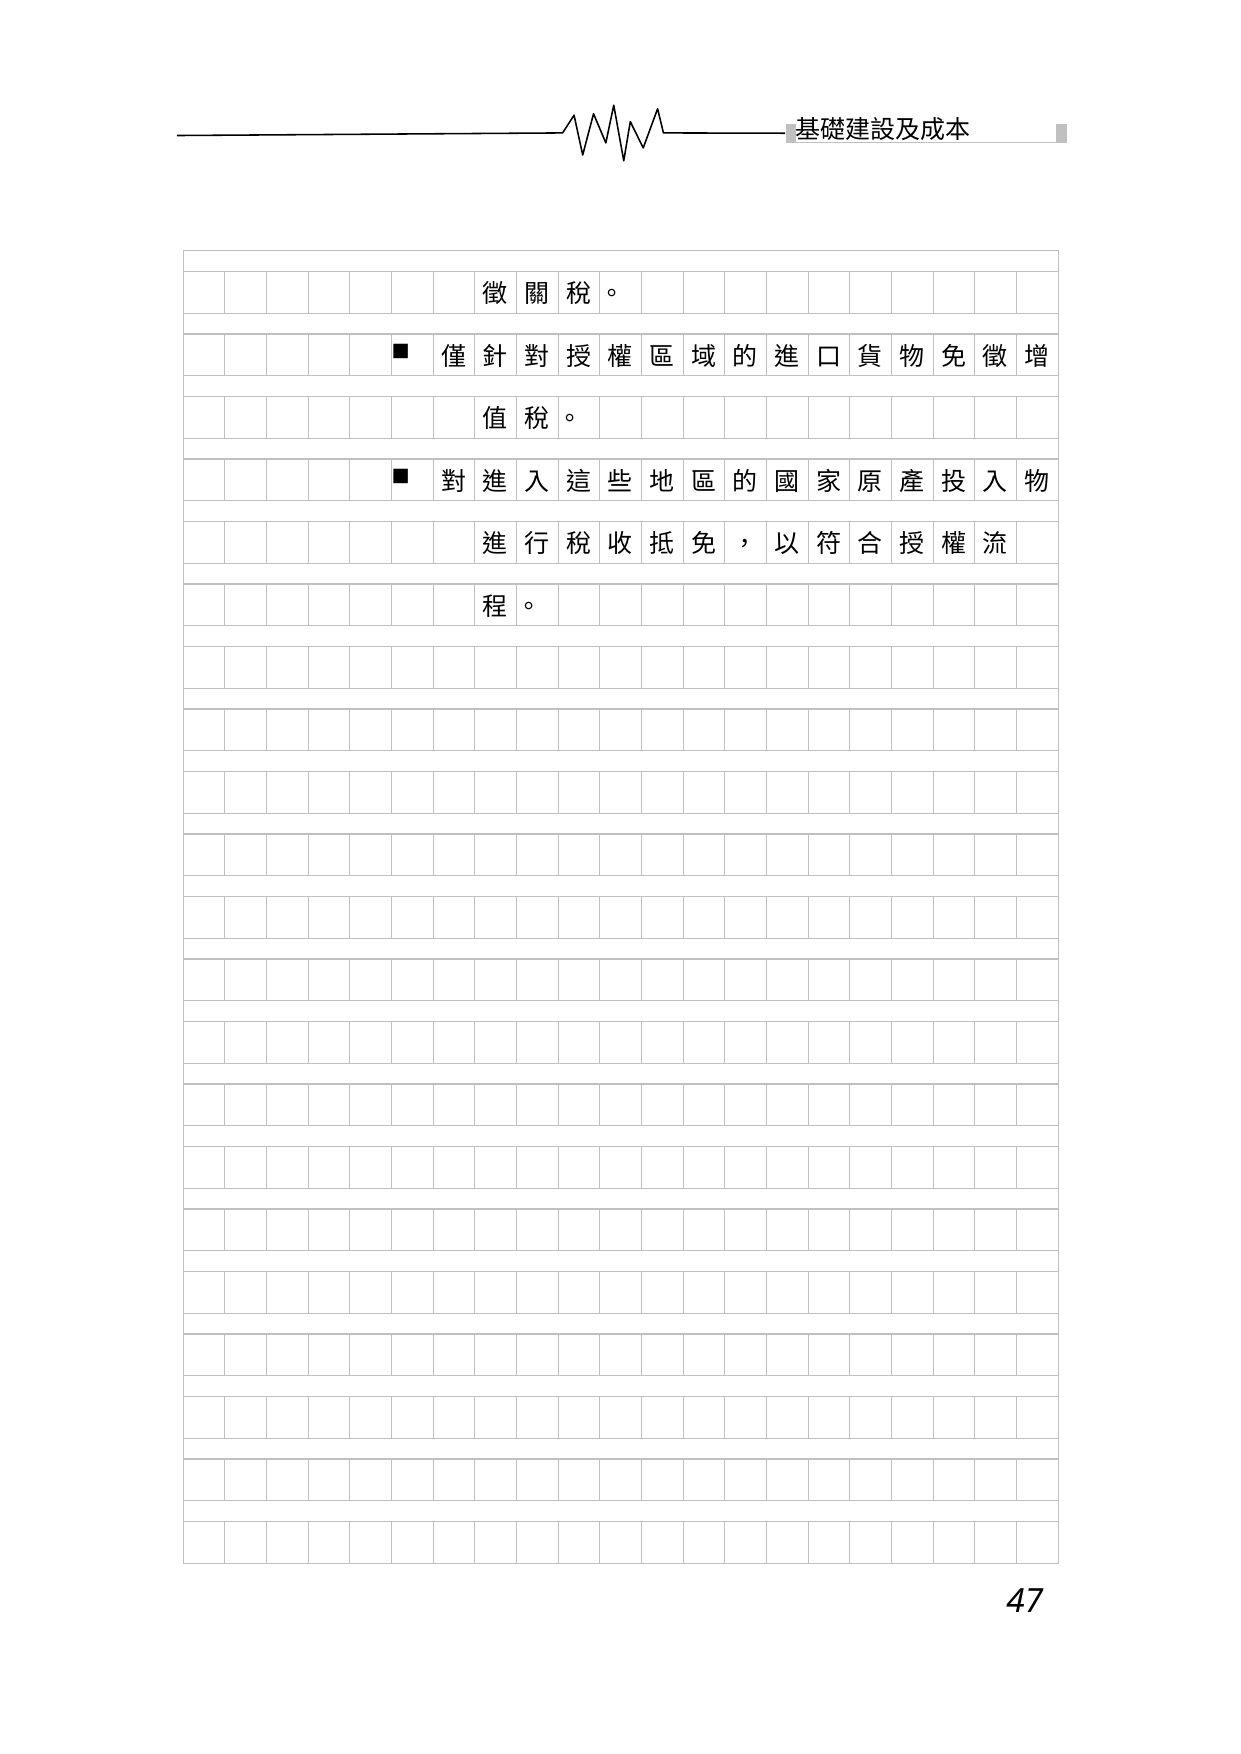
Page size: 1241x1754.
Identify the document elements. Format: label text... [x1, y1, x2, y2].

list 對進入這些地區的國家原產投入物進行稅收抵免，以符合授權流程。 [392, 460, 433, 500]
list 對進入這些地區的國家原產投入物進行稅收抵免，以符合授權流程。 [380, 501, 1058, 521]
list 對進入這些地區的國家原產投入物進行稅收抵免，以符合授權流程。 [725, 460, 766, 500]
list 僅針對授權區域的進口貨物免徵增值稅。 [600, 397, 641, 438]
list 對進入這些地區的國家原產投入物進行稅收抵免，以符合授權流程。 [1017, 522, 1058, 563]
list 對進入這些地區的國家原產投入物進行稅收抵免，以符合授權流程。 [380, 564, 1058, 583]
list 對進入這些地區的國家原產投入物進行稅收抵免，以符合授權流程。 [559, 522, 599, 563]
list 對進入這些地區的外國商品進口免徵關稅。 [850, 272, 891, 313]
list 對進入這些地區的國家原產投入物進行稅收抵免，以符合授權流程。 [767, 522, 808, 563]
list 對進入這些地區的外國商品進口免徵關稅。 [380, 272, 391, 313]
list 對進入這些地區的國家原產投入物進行稅收抵免，以符合授權流程。 [934, 522, 974, 563]
list 對進入這些地區的外國商品進口免徵關稅。 [434, 272, 474, 313]
list 對進入這些地區的國家原產投入物進行稅收抵免，以符合授權流程。 [725, 522, 766, 563]
list 僅針對授權區域的進口貨物免徵增值稅。 [434, 335, 474, 375]
list 對進入這些地區的國家原產投入物進行稅收抵免，以符合授權流程。 [850, 522, 891, 563]
list 對進入這些地區的國家原產投入物進行稅收抵免，以符合授權流程。 [392, 585, 433, 625]
list 對進入這些地區的國家原產投入物進行稅收抵免，以符合授權流程。 [434, 522, 474, 563]
list 對進入這些地區的外國商品進口免徵關稅。 [475, 272, 516, 313]
list 僅針對授權區域的進口貨物免徵增值稅。 [975, 397, 1016, 438]
list 對進入這些地區的國家原產投入物進行稅收抵免，以符合授權流程。 [975, 522, 1016, 563]
list 僅針對授權區域的進口貨物免徵增值稅。 [767, 397, 808, 438]
list 對進入這些地區的國家原產投入物進行稅收抵免，以符合授權流程。 [850, 585, 891, 625]
list 僅針對授權區域的進口貨物免徵增值稅。 [380, 397, 391, 438]
list 對進入這些地區的國家原產投入物進行稅收抵免，以符合授權流程。 [809, 460, 849, 500]
list 對進入這些地區的國家原產投入物進行稅收抵免，以符合授權流程。 [380, 439, 1058, 458]
list 對進入這些地區的外國商品進口免徵關稅。 [380, 251, 1058, 271]
list 僅針對授權區域的進口貨物免徵增值稅。 [559, 397, 599, 438]
list 對進入這些地區的外國商品進口免徵關稅。 [642, 272, 683, 313]
list 僅針對授權區域的進口貨物免徵增值稅。 [1017, 335, 1058, 375]
list 對進入這些地區的國家原產投入物進行稅收抵免，以符合授權流程。 [767, 460, 808, 500]
list 僅針對授權區域的進口貨物免徵增值稅。 [725, 335, 766, 375]
list 對進入這些地區的國家原產投入物進行稅收抵免，以符合授權流程。 [392, 522, 433, 563]
list 對進入這些地區的國家原產投入物進行稅收抵免，以符合授權流程。 [475, 460, 516, 500]
list 僅針對授權區域的進口貨物免徵增值稅。 [1017, 397, 1058, 438]
list 僅針對授權區域的進口貨物免徵增值稅。 [934, 397, 974, 438]
list 僅針對授權區域的進口貨物免徵增值稅。 [850, 397, 891, 438]
list 僅針對授權區域的進口貨物免徵增值稅。 [600, 335, 641, 375]
list 對進入這些地區的外國商品進口免徵關稅。 [600, 272, 641, 313]
list 僅針對授權區域的進口貨物免徵增值稅。 [684, 335, 724, 375]
list 對進入這些地區的國家原產投入物進行稅收抵免，以符合授權流程。 [517, 585, 558, 625]
list 僅針對授權區域的進口貨物免徵增值稅。 [934, 335, 974, 375]
list 僅針對授權區域的進口貨物免徵增值稅。 [380, 314, 1058, 333]
list 僅針對授權區域的進口貨物免徵增值稅。 [559, 335, 599, 375]
list 僅針對授權區域的進口貨物免徵增值稅。 [434, 397, 474, 438]
list 對進入這些地區的國家原產投入物進行稅收抵免，以符合授權流程。 [850, 460, 891, 500]
list 對進入這些地區的國家原產投入物進行稅收抵免，以符合授權流程。 [475, 522, 516, 563]
list 對進入這些地區的國家原產投入物進行稅收抵免，以符合授權流程。 [600, 585, 641, 625]
list 對進入這些地區的國家原產投入物進行稅收抵免，以符合授權流程。 [767, 585, 808, 625]
list 僅針對授權區域的進口貨物免徵增值稅。 [892, 397, 933, 438]
list 對進入這些地區的國家原產投入物進行稅收抵免，以符合授權流程。 [1017, 585, 1058, 625]
list 對進入這些地區的國家原產投入物進行稅收抵免，以符合授權流程。 [475, 585, 516, 625]
list 對進入這些地區的國家原產投入物進行稅收抵免，以符合授權流程。 [725, 585, 766, 625]
list 對進入這些地區的國家原產投入物進行稅收抵免，以符合授權流程。 [1017, 460, 1058, 500]
list 僅針對授權區域的進口貨物免徵增值稅。 [392, 335, 433, 375]
list 對進入這些地區的國家原產投入物進行稅收抵免，以符合授權流程。 [934, 585, 974, 625]
list 僅針對授權區域的進口貨物免徵增值稅。 [475, 335, 516, 375]
list 對進入這些地區的國家原產投入物進行稅收抵免，以符合授權流程。 [517, 460, 558, 500]
list 僅針對授權區域的進口貨物免徵增值稅。 [392, 397, 433, 438]
list 對進入這些地區的國家原產投入物進行稅收抵免，以符合授權流程。 [809, 522, 849, 563]
list 對進入這些地區的國家原產投入物進行稅收抵免，以符合授權流程。 [975, 460, 1016, 500]
list 對進入這些地區的國家原產投入物進行稅收抵免，以符合授權流程。 [892, 585, 933, 625]
list 對進入這些地區的外國商品進口免徵關稅。 [809, 272, 849, 313]
list 僅針對授權區域的進口貨物免徵增值稅。 [767, 335, 808, 375]
list 對進入這些地區的國家原產投入物進行稅收抵免，以符合授權流程。 [642, 460, 683, 500]
list 對進入這些地區的外國商品進口免徵關稅。 [1017, 272, 1058, 313]
list 對進入這些地區的國家原產投入物進行稅收抵免，以符合授權流程。 [434, 460, 474, 500]
list 僅針對授權區域的進口貨物免徵增值稅。 [975, 335, 1016, 375]
list 對進入這些地區的國家原產投入物進行稅收抵免，以符合授權流程。 [684, 585, 724, 625]
list 對進入這些地區的外國商品進口免徵關稅。 [975, 272, 1016, 313]
list 對進入這些地區的外國商品進口免徵關稅。 [392, 272, 433, 313]
list 僅針對授權區域的進口貨物免徵增值稅。 [642, 335, 683, 375]
list 對進入這些地區的外國商品進口免徵關稅。 [934, 272, 974, 313]
list 對進入這些地區的外國商品進口免徵關稅。 [684, 272, 724, 313]
list 對進入這些地區的外國商品進口免徵關稅。 [559, 272, 599, 313]
list 對進入這些地區的國家原產投入物進行稅收抵免，以符合授權流程。 [600, 460, 641, 500]
list 僅針對授權區域的進口貨物免徵增值稅。 [892, 335, 933, 375]
list 對進入這些地區的國家原產投入物進行稅收抵免，以符合授權流程。 [684, 460, 724, 500]
list 對進入這些地區的國家原產投入物進行稅收抵免，以符合授權流程。 [559, 460, 599, 500]
list 僅針對授權區域的進口貨物免徵增值稅。 [684, 397, 724, 438]
list 對進入這些地區的國家原產投入物進行稅收抵免，以符合授權流程。 [975, 585, 1016, 625]
list 對進入這些地區的外國商品進口免徵關稅。 [517, 272, 558, 313]
list 對進入這些地區的國家原產投入物進行稅收抵免，以符合授權流程。 [934, 460, 974, 500]
list 對進入這些地區的國家原產投入物進行稅收抵免，以符合授權流程。 [642, 585, 683, 625]
list 對進入這些地區的外國商品進口免徵關稅。 [892, 272, 933, 313]
list 對進入這些地區的國家原產投入物進行稅收抵免，以符合授權流程。 [684, 522, 724, 563]
list 對進入這些地區的國家原產投入物進行稅收抵免，以符合授權流程。 [434, 585, 474, 625]
list 僅針對授權區域的進口貨物免徵增值稅。 [809, 397, 849, 438]
list 僅針對授權區域的進口貨物免徵增值稅。 [725, 397, 766, 438]
list 僅針對授權區域的進口貨物免徵增值稅。 [517, 397, 558, 438]
list 對進入這些地區的國家原產投入物進行稅收抵免，以符合授權流程。 [892, 522, 933, 563]
list 僅針對授權區域的進口貨物免徵增值稅。 [380, 335, 391, 375]
list 對進入這些地區的國家原產投入物進行稅收抵免，以符合授權流程。 [642, 522, 683, 563]
list 對進入這些地區的外國商品進口免徵關稅。 [725, 272, 766, 313]
list 對進入這些地區的國家原產投入物進行稅收抵免，以符合授權流程。 [809, 585, 849, 625]
list 對進入這些地區的外國商品進口免徵關稅。 [767, 272, 808, 313]
list 僅針對授權區域的進口貨物免徵增值稅。 [517, 335, 558, 375]
list 僅針對授權區域的進口貨物免徵增值稅。 [380, 376, 1058, 396]
list 對進入這些地區的國家原產投入物進行稅收抵免，以符合授權流程。 [517, 522, 558, 563]
list 對進入這些地區的國家原產投入物進行稅收抵免，以符合授權流程。 [892, 460, 933, 500]
list 僅針對授權區域的進口貨物免徵增值稅。 [475, 397, 516, 438]
list 對進入這些地區的國家原產投入物進行稅收抵免，以符合授權流程。 [559, 585, 599, 625]
list 僅針對授權區域的進口貨物免徵增值稅。 [850, 335, 891, 375]
list 對進入這些地區的國家原產投入物進行稅收抵免，以符合授權流程。 [600, 522, 641, 563]
list 僅針對授權區域的進口貨物免徵增值稅。 [642, 397, 683, 438]
list 僅針對授權區域的進口貨物免徵增值稅。 [809, 335, 849, 375]
